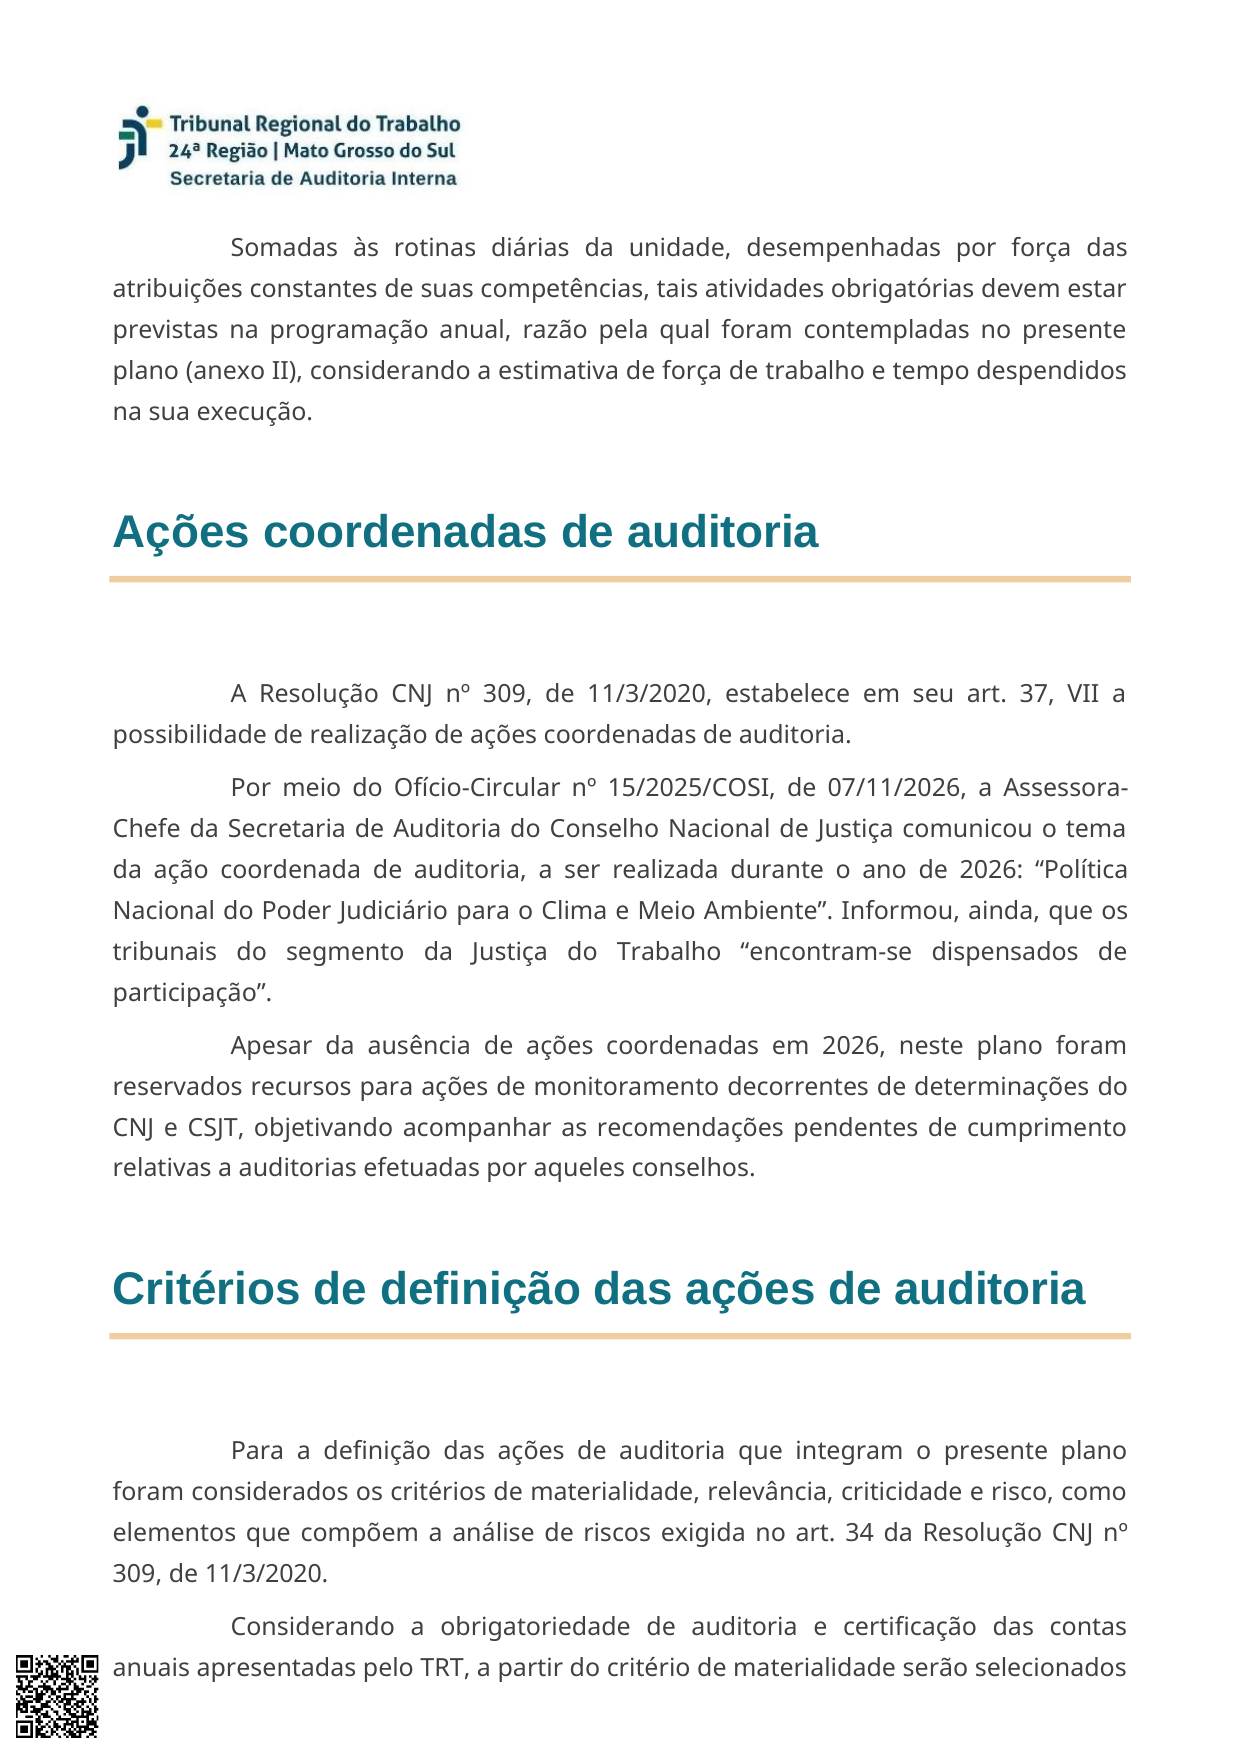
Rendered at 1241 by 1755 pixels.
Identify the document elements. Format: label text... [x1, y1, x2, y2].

text Para a definição das ações de auditoria que integram o presente plano foram considerados os critérios de materialidade, relevância, criticidade e risco, como elementos que compõem a análise de riscos exigida no art. 34 da Resolução CNJ nº 309, de 11/3/2020. [112, 1433, 1128, 1589]
text Por meio do Ofício-Circular nº 15/2025/COSI, de 07/11/2026, a Assessora-Chefe da Secretaria de Auditoria do Conselho Nacional de Justiça comunicou o tema da ação coordenada de auditoria, a ser realizada durante o ano de 2026: “Política Nacional do Poder Judiciário para o Clima e Meio Ambiente”. Informou, ainda, que os tribunais do segmento da Justiça do Trabalho “encontram-se dispensados de participação”. [112, 770, 1128, 1008]
subtitle Ações coordenadas de auditoria [112, 504, 1177, 557]
subtitle Critérios de definição das ações de auditoria [112, 1261, 1177, 1314]
text A Resolução CNJ nº 309, de 11/3/2020, estabelece em seu art. 37, VII a possibilidade de realização de ações coordenadas de auditoria. [112, 676, 1127, 751]
text Somadas às rotinas diárias da unidade, desempenhadas por força das atribuições constantes de suas competências, tais atividades obrigatórias devem estar previstas na programação anual, razão pela qual foram contempladas no presente plano (anexo II), considerando a estimativa de força de trabalho e tempo despendidos na sua execução. [112, 230, 1128, 427]
text Apesar da ausência de ações coordenadas em 2026, neste plano foram reservados recursos para ações de monitoramento decorrentes de determinações do CNJ e CSJT, objetivando acompanhar as recomendações pendentes de cumprimento relativas a auditorias efetuadas por aqueles conselhos. [112, 1027, 1128, 1184]
text Considerando a obrigatoriedade de auditoria e certificação das contas anuais apresentadas pelo TRT, a partir do critério de materialidade serão selecionados [112, 1609, 1128, 1683]
